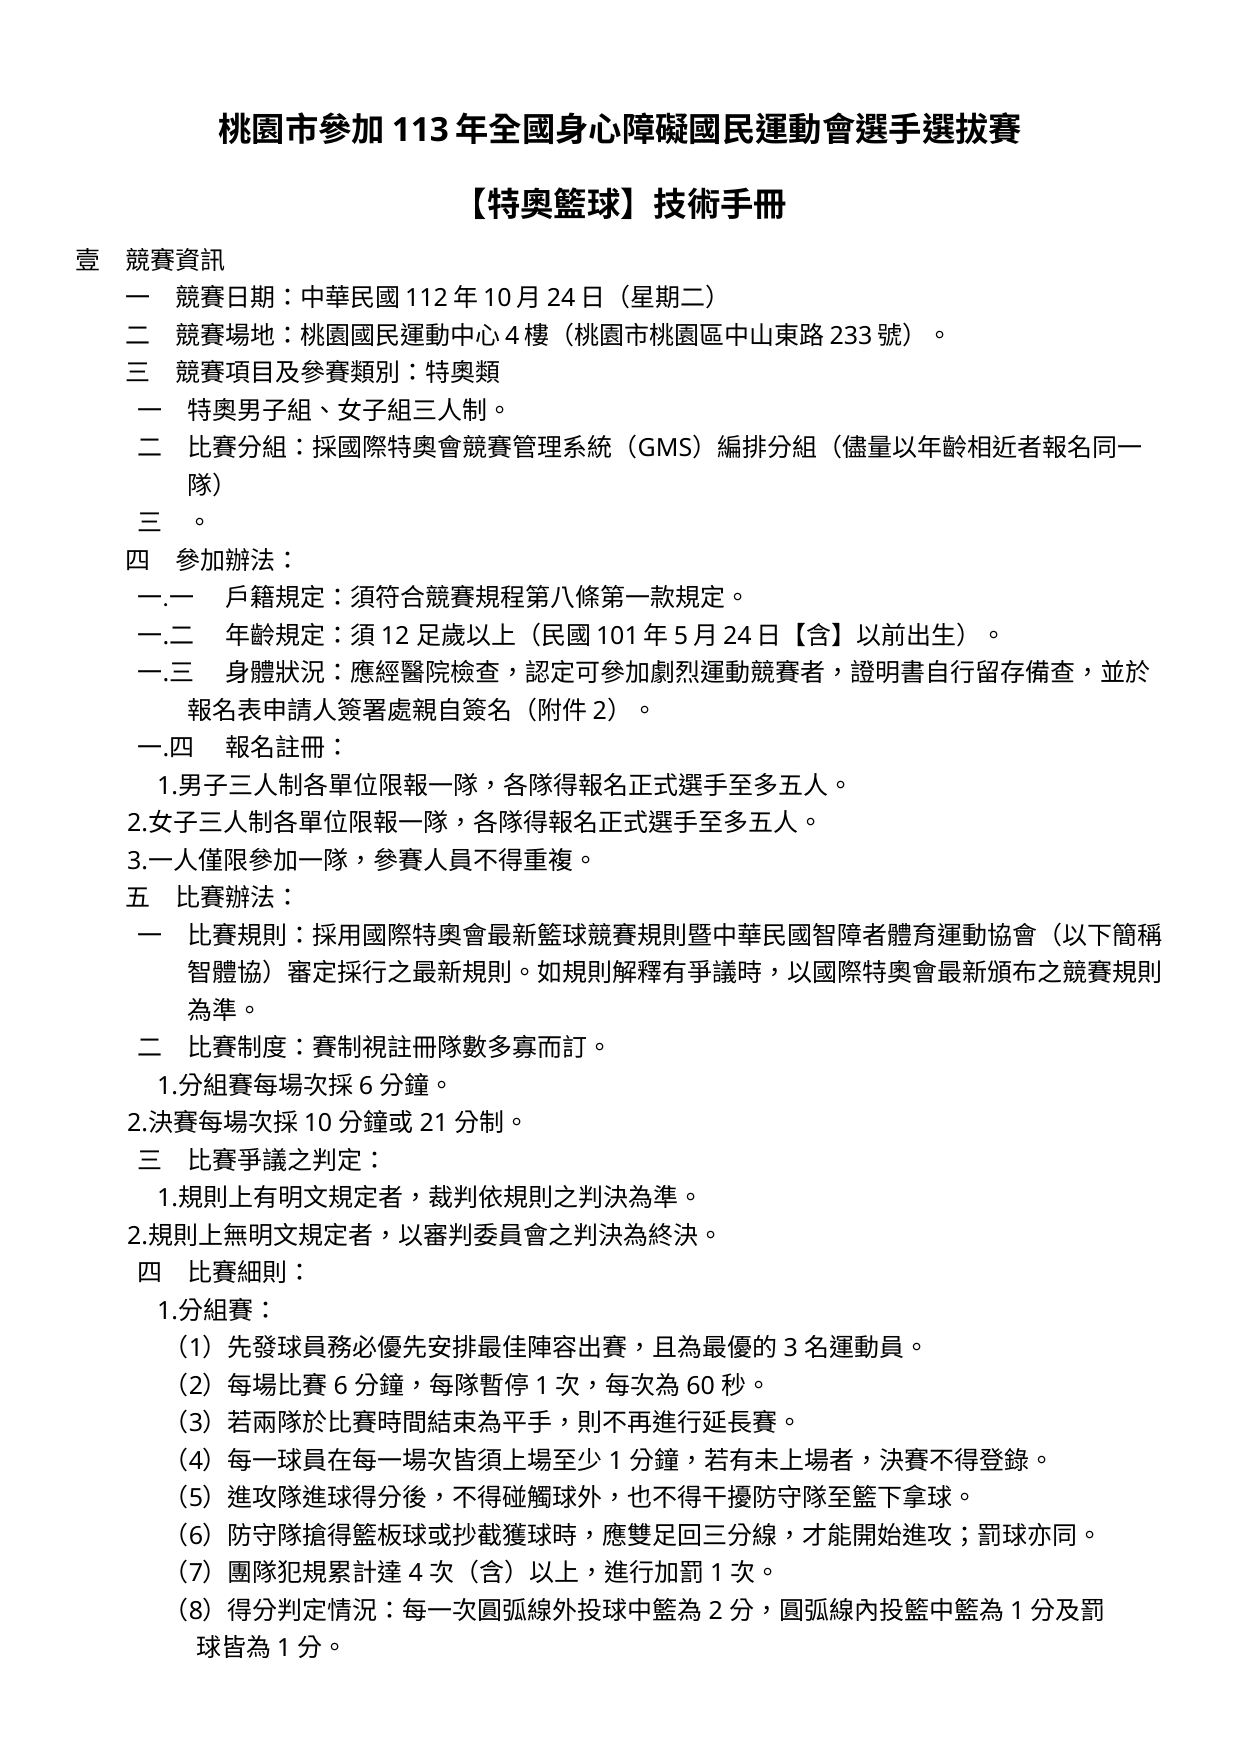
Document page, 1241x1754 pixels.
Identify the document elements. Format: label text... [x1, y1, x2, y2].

text （8）得分判定情況：每一次圓弧線外投球中籃為 2 分，圓弧線內投籃中籃為 1 分及罰 [137, 1589, 1165, 1627]
text 2.決賽每場次採 10 分鐘或 21 分制。 [75, 1102, 1165, 1139]
text 1.分組賽： [137, 1289, 1165, 1327]
text 【特奧籃球】技術手冊 [75, 164, 1165, 239]
list 比賽細則： [137, 1252, 1165, 1289]
list 年齡規定：須 12 足歲以上（民國101年5月24日【含】以前出生）。 [137, 614, 1165, 652]
text 球皆為 1 分。 [137, 1627, 1165, 1664]
list 比賽分組：採國際特奧會競賽管理系統（GMS）編排分組（儘量以年齡相近者報名同一隊） [137, 427, 1165, 502]
list 戶籍規定：須符合競賽規程第八條第一款規定。 [137, 577, 1165, 614]
list 競賽項目及參賽類別：特奧類 [125, 352, 1165, 389]
text （5）進攻隊進球得分後，不得碰觸球外，也不得干擾防守隊至籃下拿球。 [137, 1477, 1165, 1514]
list 參加辦法： [125, 539, 1165, 577]
list 競賽場地：桃園國民運動中心4樓（桃園市桃園區中山東路233號）。 [125, 314, 1165, 352]
list 競賽資訊 [75, 239, 1165, 277]
list 。 [137, 502, 1165, 539]
list 競賽日期：中華民國112年10月24日（星期二） [125, 277, 1165, 314]
list 比賽規則：採用國際特奧會最新籃球競賽規則暨中華民國智障者體育運動協會（以下簡稱智體協）審定採行之最新規則。如規則解釋有爭議時，以國際特奧會最新頒布之競賽規則為準。 [137, 914, 1165, 1027]
text （7）團隊犯規累計達 4 次（含）以上，進行加罰 1 次。 [137, 1552, 1165, 1589]
list 比賽爭議之判定： [137, 1139, 1165, 1177]
text （2）每場比賽 6 分鐘，每隊暫停 1 次，每次為 60 秒。 [137, 1364, 1165, 1402]
text （6）防守隊搶得籃板球或抄截獲球時，應雙足回三分線，才能開始進攻；罰球亦同。 [137, 1514, 1165, 1552]
text 3.一人僅限參加一隊，參賽人員不得重複。 [75, 839, 1165, 877]
text 1.分組賽每場次採 6 分鐘。 [137, 1064, 1165, 1102]
text 桃園市參加113年全國身心障礙國民運動會選手選拔賽 [75, 89, 1165, 164]
text 1.規則上有明文規定者，裁判依規則之判決為準。 [137, 1177, 1165, 1214]
text 1.男子三人制各單位限報一隊，各隊得報名正式選手至多五人。 [137, 764, 1165, 802]
list 身體狀況：應經醫院檢查，認定可參加劇烈運動競賽者，證明書自行留存備查，並於報名表申請人簽署處親自簽名（附件2）。 [137, 652, 1165, 727]
text （3）若兩隊於比賽時間結束為平手，則不再進行延長賽。 [137, 1402, 1165, 1439]
text （4）每一球員在每一場次皆須上場至少 1 分鐘，若有未上場者，決賽不得登錄。 [137, 1439, 1165, 1477]
text 2.女子三人制各單位限報一隊，各隊得報名正式選手至多五人。 [75, 802, 1165, 839]
text （1）先發球員務必優先安排最佳陣容出賽，且為最優的 3 名運動員。 [137, 1327, 1165, 1364]
list 比賽制度：賽制視註冊隊數多寡而訂。 [137, 1027, 1165, 1064]
text 2.規則上無明文規定者，以審判委員會之判決為終決。 [75, 1214, 1165, 1252]
list 比賽辦法： [125, 877, 1165, 914]
list 報名註冊： [137, 727, 1165, 764]
list 特奧男子組、女子組三人制。 [137, 389, 1165, 427]
